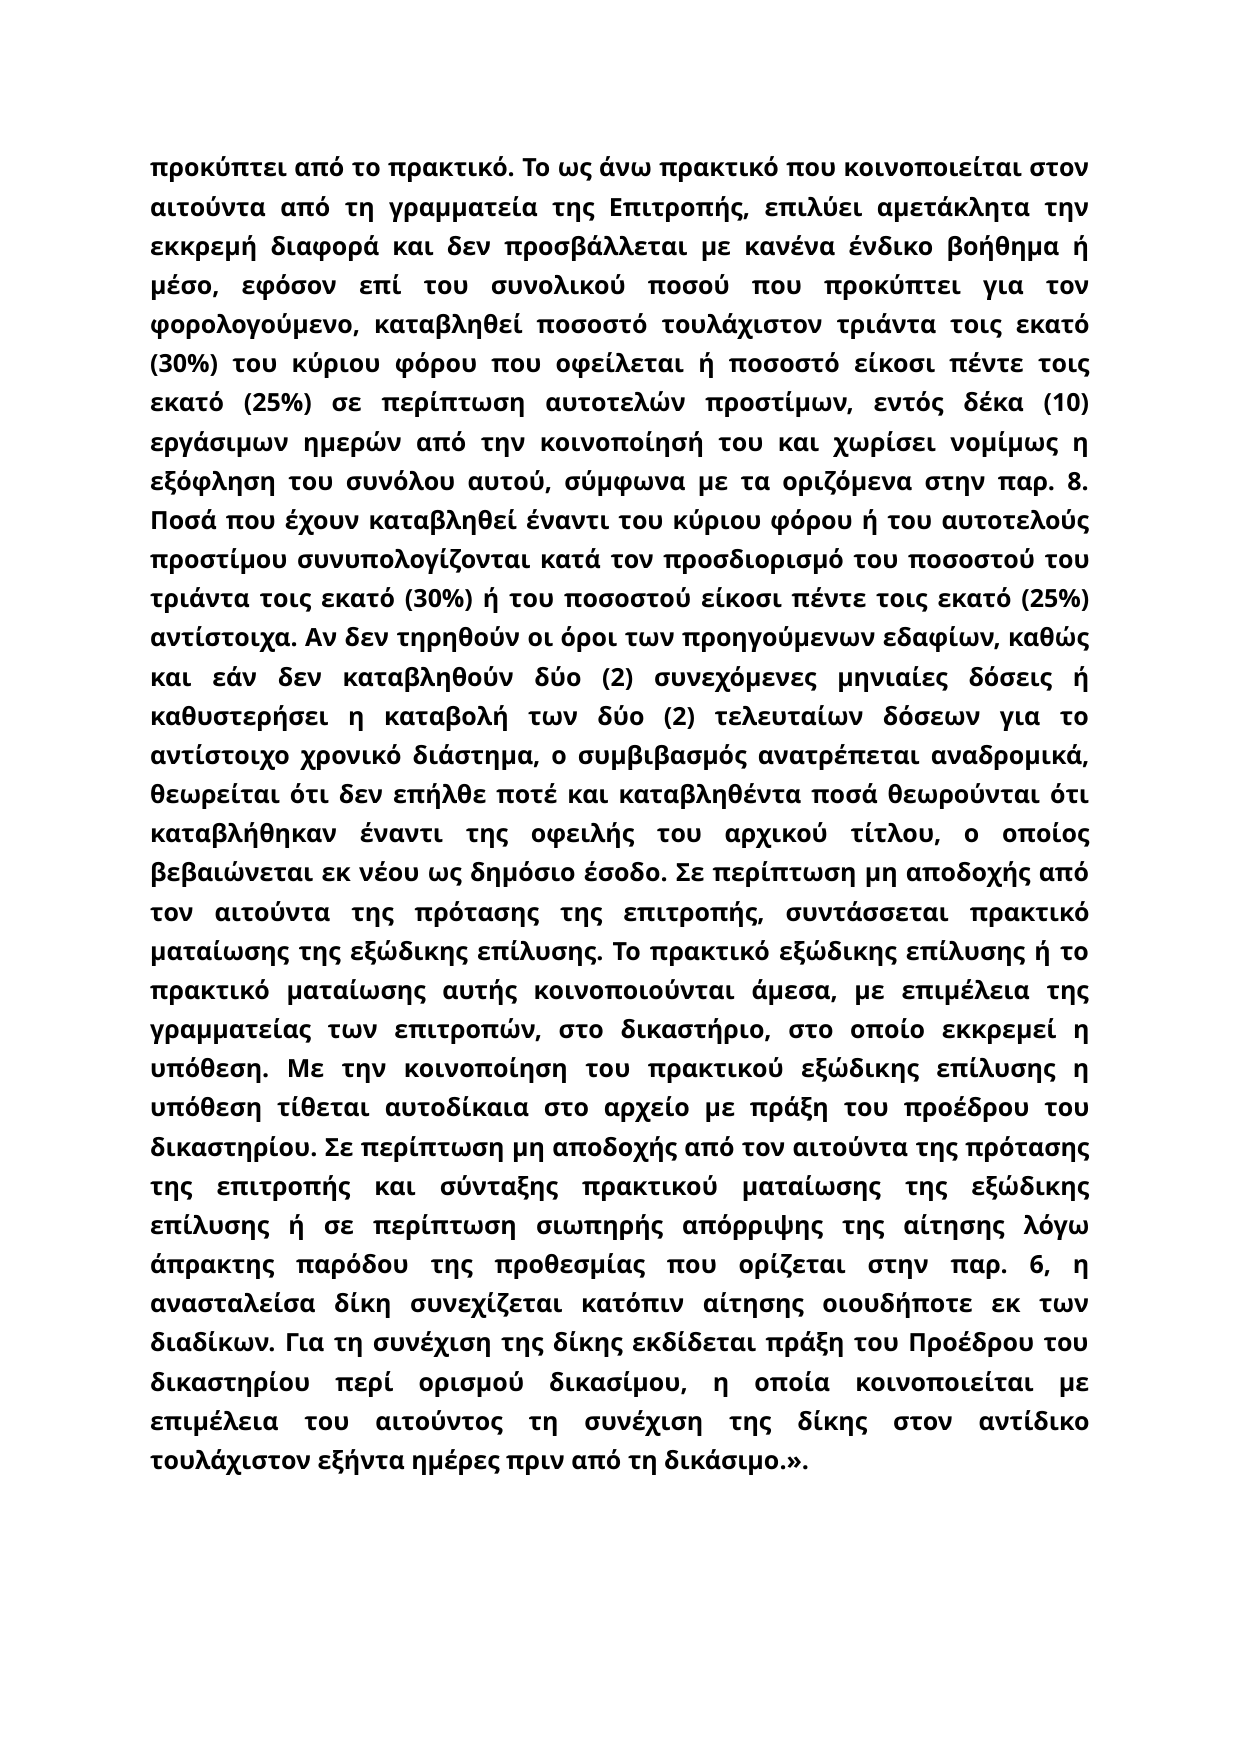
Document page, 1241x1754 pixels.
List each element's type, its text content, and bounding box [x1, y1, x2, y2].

text προκύπτει από το πρακτικό. Το ως άνω πρακτικό που κοινοποιείται στον αιτούντα από τη γραμματεία της Επιτροπής, επιλύει αμετάκλητα την εκκρεμή διαφορά και δεν προσβάλλεται με κανένα ένδικο βοήθημα ή μέσο, εφόσον επί του συνολικού ποσού που προκύπτει για τον φορολογούμενο, καταβληθεί ποσοστό τουλάχιστον τριάντα τοις εκατό (30%) του κύριου φόρου που οφείλεται ή ποσοστό είκοσι πέντε τοις εκατό (25%) σε περίπτωση αυτοτελών προστίμων, εντός δέκα (10) εργάσιμων ημερών από την κοινοποίησή του και χωρίσει νομίμως η εξόφληση του συνόλου αυτού, σύμφωνα με τα οριζόμενα στην παρ. 8. Ποσά που έχουν καταβληθεί έναντι του κύριου φόρου ή του αυτοτελούς προστίμου συνυπολογίζονται κατά τον προσδιορισμό του ποσοστού του τριάντα τοις εκατό (30%) ή του ποσοστού είκοσι πέντε τοις εκατό (25%) αντίστοιχα. Αν δεν τηρηθούν οι όροι των προηγούμενων εδαφίων, καθώς και εάν δεν καταβληθούν δύο (2) συνεχόμενες μηνιαίες δόσεις ή καθυστερήσει η καταβολή των δύο (2) τελευταίων δόσεων για το αντίστοιχο χρονικό διάστημα, ο συμβιβασμός ανατρέπεται αναδρομικά, θεωρείται ότι δεν επήλθε ποτέ και καταβληθέντα ποσά θεωρούνται ότι καταβλήθηκαν έναντι της οφειλής του αρχικού τίτλου, ο οποίος βεβαιώνεται εκ νέου ως δημόσιο έσοδο. Σε περίπτωση μη αποδοχής από τον αιτούντα της πρότασης της επιτροπής, συντάσσεται πρακτικό ματαίωσης της εξώδικης επίλυσης. Το πρακτικό εξώδικης επίλυσης ή το πρακτικό ματαίωσης αυτής κοινοποιούνται άμεσα, με επιμέλεια της γραμματείας των επιτροπών, στο δικαστήριο, στο οποίο εκκρεμεί η υπόθεση. Με την κοινοποίηση του πρακτικού εξώδικης επίλυσης η υπόθεση τίθεται αυτοδίκαια στο αρχείο με πράξη του προέδρου του δικαστηρίου. Σε περίπτωση μη αποδοχής από τον αιτούντα της πρότασης της επιτροπής και σύνταξης πρακτικού ματαίωσης της εξώδικης επίλυσης ή σε περίπτωση σιωπηρής απόρριψης της αίτησης λόγω άπρακτης παρόδου της προθεσμίας που ορίζεται στην παρ. 6, η ανασταλείσα δίκη συνεχίζεται κατόπιν αίτησης οιουδήποτε εκ των διαδίκων. Για τη συνέχιση της δίκης εκδίδεται πράξη του Προέδρου του δικαστηρίου περί ορισμού δικασίμου, η οποία κοινοποιείται με επιμέλεια του αιτούντος τη συνέχιση της δίκης στον αντίδικο τουλάχιστον εξήντα ημέρες πριν από τη δικάσιμο.». [150, 150, 1090, 1477]
